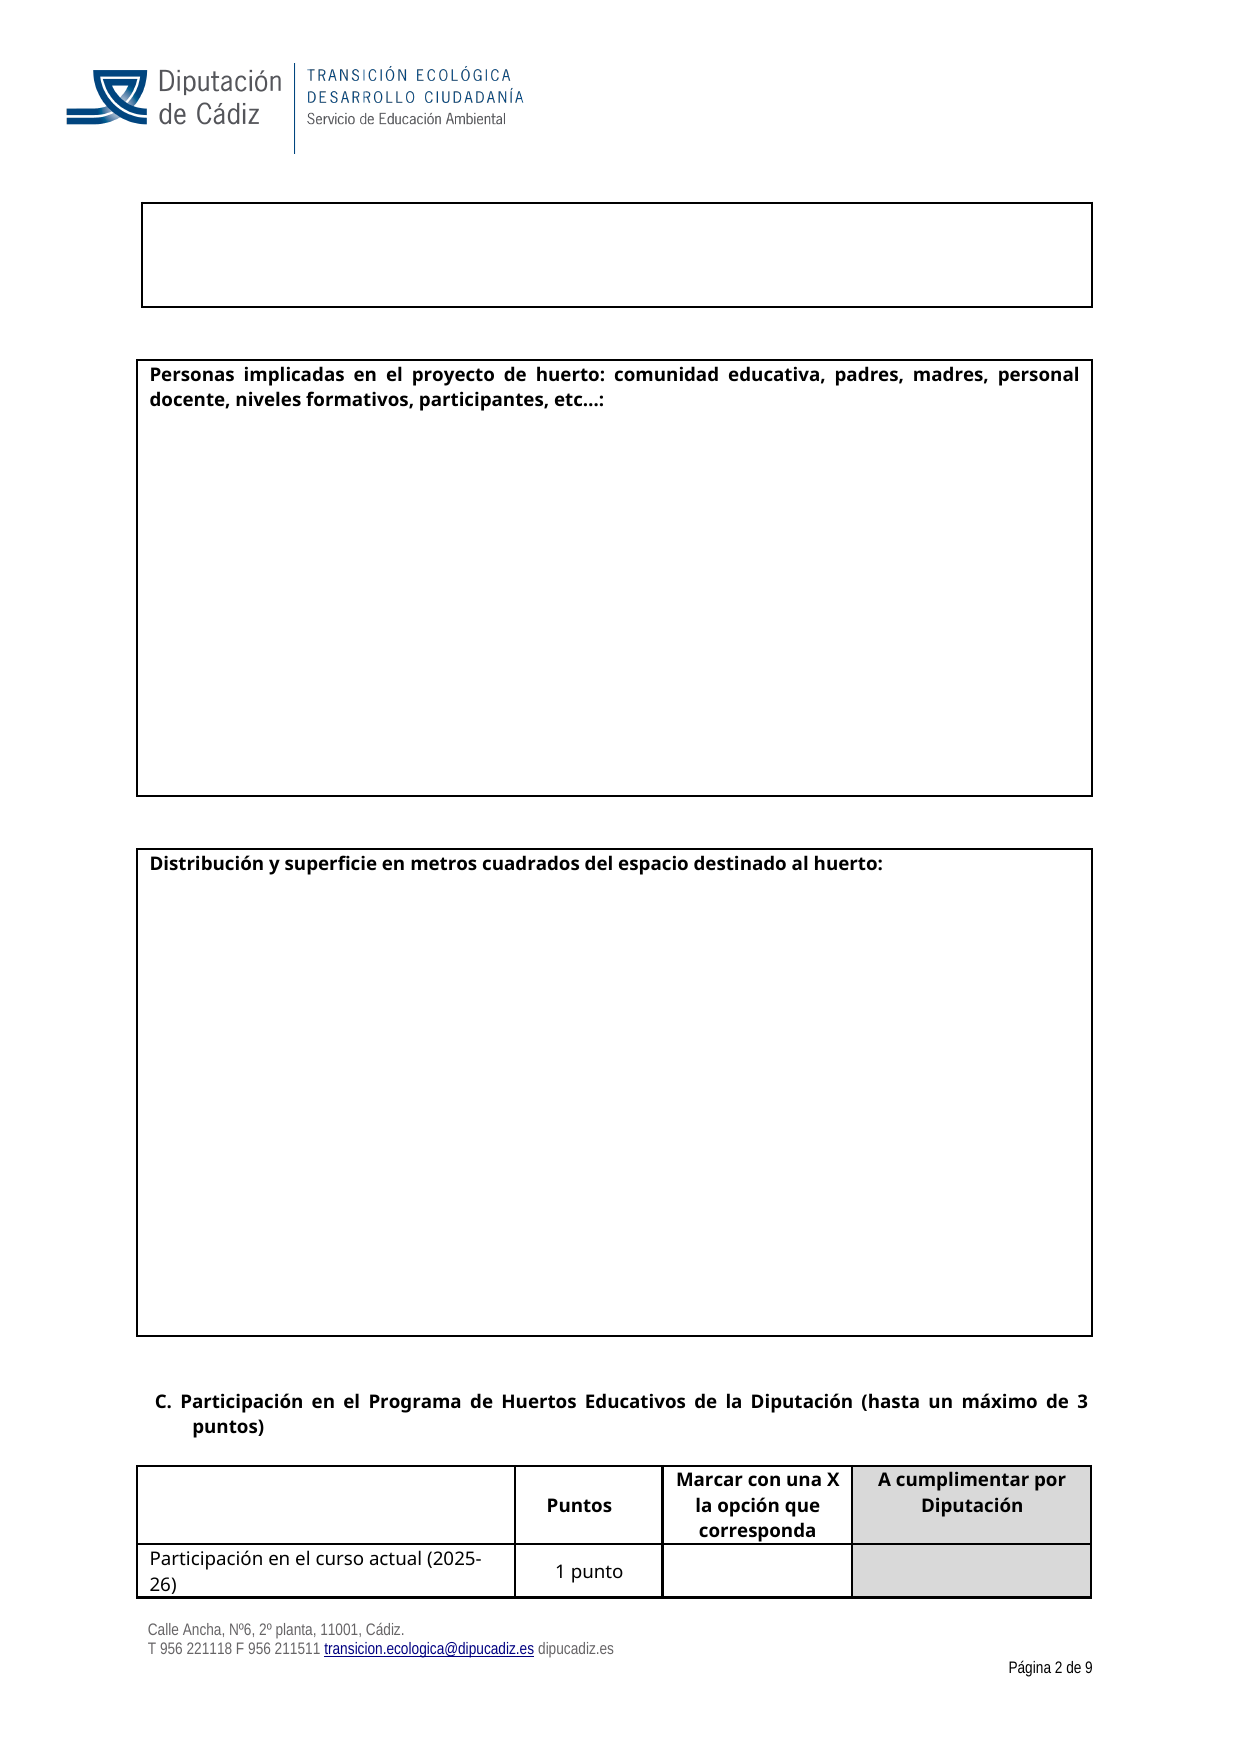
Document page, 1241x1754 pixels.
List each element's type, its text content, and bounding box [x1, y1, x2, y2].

table_cell Participación en el curso actual (2025-26) [138, 1545, 514, 1596]
table_header [138, 1467, 514, 1543]
table_header Marcar con una X la opción que corresponda [664, 1467, 851, 1543]
table_header Puntos [516, 1467, 661, 1543]
table_header Personas implicadas en el proyecto de huerto: comunidad educativa, padres, madres, personal docente, niveles formativos, participantes, etc…: [138, 361, 1091, 795]
table_header [143, 204, 1091, 306]
table_header A cumplimentar por Diputación [853, 1467, 1090, 1543]
picture [65, 63, 591, 154]
table_header Distribución y superficie en metros cuadrados del espacio destinado al huerto: [138, 850, 1091, 1335]
table_cell [664, 1545, 851, 1596]
table_cell 1 punto [516, 1545, 661, 1596]
table_cell [853, 1545, 1090, 1596]
text C. Participación en el Programa de Huertos Educativos de la Diputación (hasta un máximo de 3 puntos) [154, 1388, 1090, 1439]
